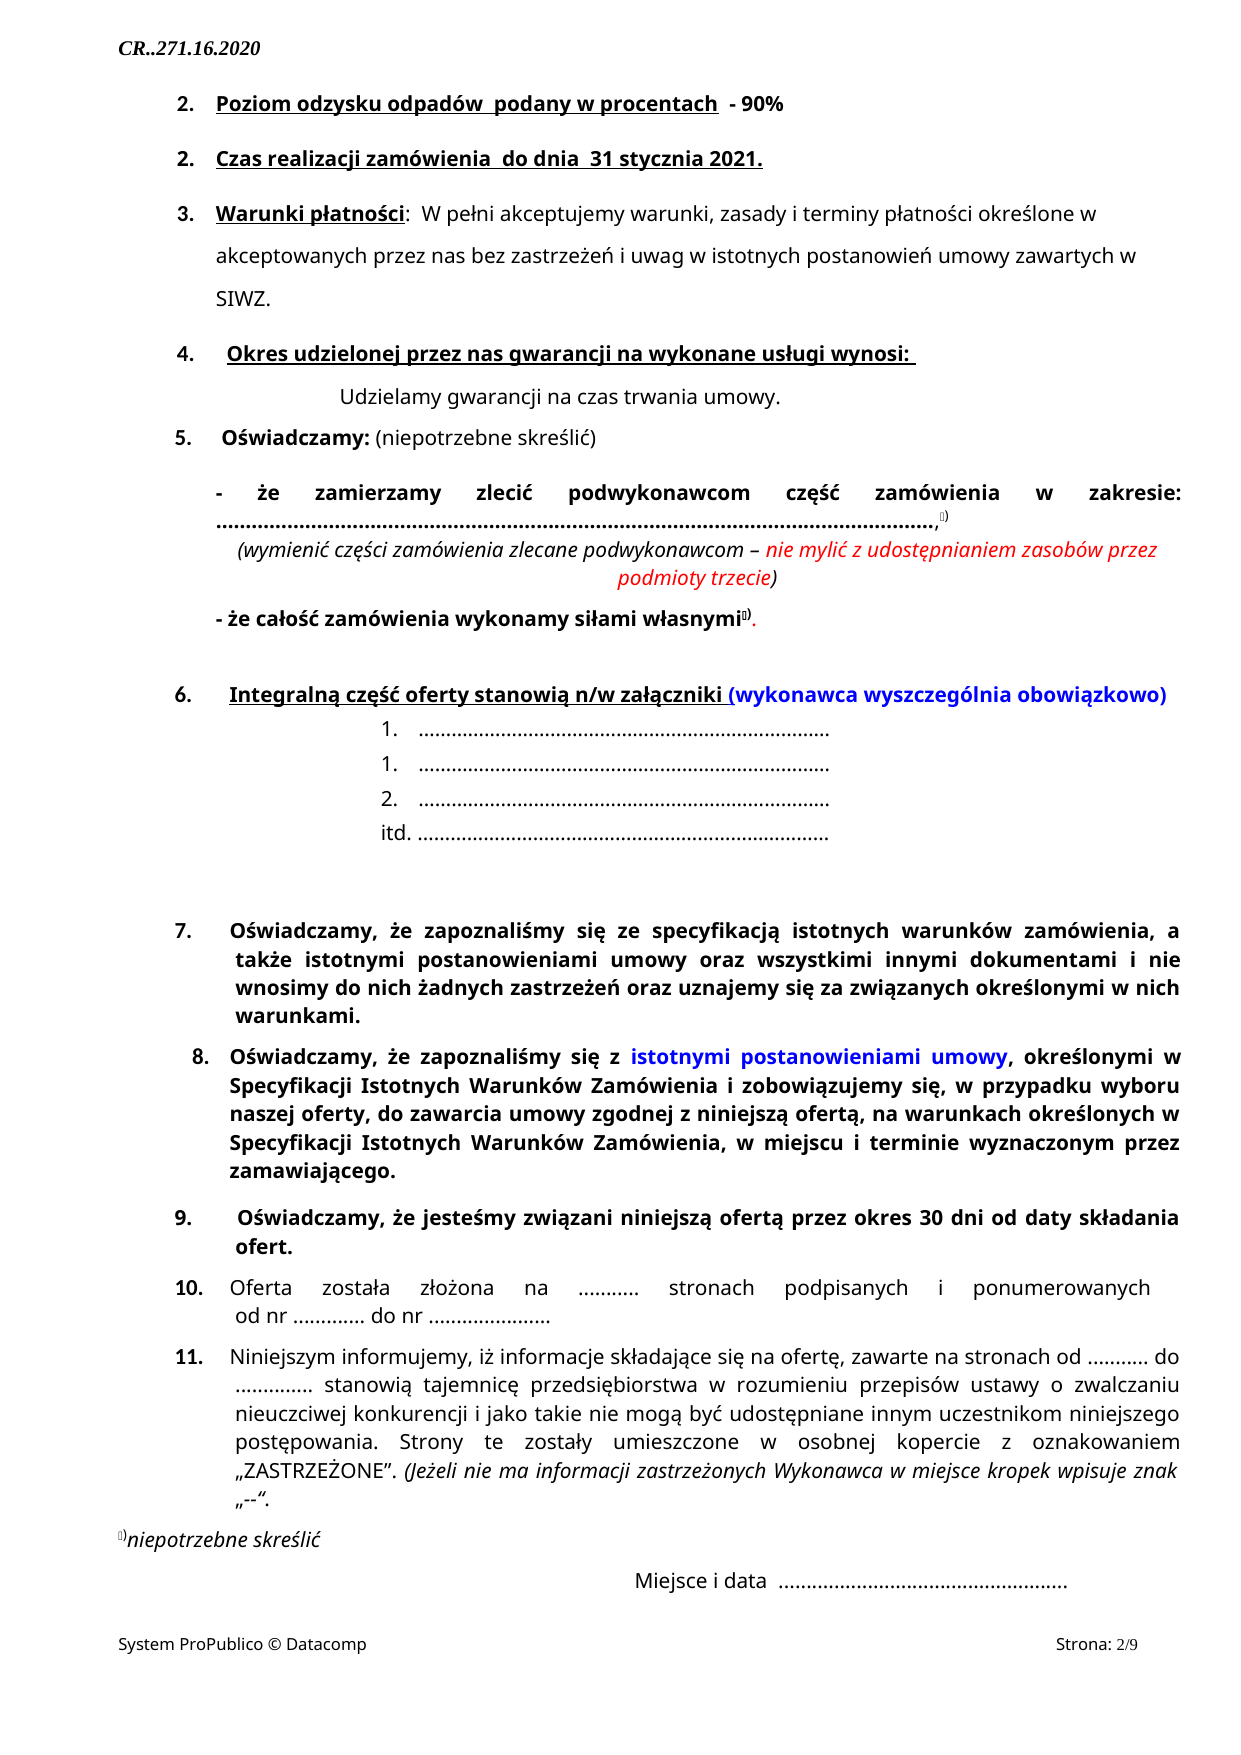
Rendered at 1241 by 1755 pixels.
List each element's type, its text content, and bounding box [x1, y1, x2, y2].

list ………………………………………………………………… [381, 714, 1181, 743]
list Niniejszym informujemy, iż informacje składające się na ofertę, zawarte na stronach od ........... do .............. stanowią tajemnicę przedsiębiorstwa w rozumieniu przepisów ustawy o zwalczaniu nieuczciwej konkurencji i jako takie nie mogą być udostępniane innym uczestnikom niniejszego postępowania. Strony te zostały umieszczone w osobnej kopercie z oznakowaniem „ZASTRZEŻONE”. (Jeżeli nie ma informacji zastrzeżonych Wykonawca w miejsce kropek wpisuje znak „--“. [174, 1342, 1181, 1513]
list Integralną część oferty stanowią n/w załączniki (wykonawca wyszczególnia obowiązkowo) [174, 680, 1181, 708]
list Warunki płatności: W pełni akceptujemy warunki, zasady i terminy płatności określone w akceptowanych przez nas bez zastrzeżeń i uwag w istotnych postanowień umowy zawartych w SIWZ. [177, 199, 1181, 312]
list Czas realizacji zamówienia do dnia 31 stycznia 2021. [177, 144, 1181, 172]
list ………………………………………………………………… [381, 749, 1181, 777]
list Oświadczamy: (niepotrzebne skreślić) [174, 423, 1181, 451]
list Okres udzielonej przez nas gwarancji na wykonane usługi wynosi: [177, 339, 1181, 368]
text Udzielamy gwarancji na czas trwania umowy. [266, 382, 1181, 410]
text - że zamierzamy zlecić podwykonawcom część zamówienia w zakresie: ………………………………………………………………………………………………………….,) [216, 478, 1181, 535]
text (wymienić części zamówienia zlecane podwykonawcom – nie mylić z udostępnianiem zasobów przez podmioty trzecie) [216, 535, 1181, 592]
text - że całość zamówienia wykonamy siłami własnymi). [216, 604, 1181, 632]
list Oferta została złożona na ........... stronach podpisanych i ponumerowanych od nr ............. do nr ...................... [174, 1273, 1181, 1330]
list Oświadczamy, że zapoznaliśmy się ze specyfikacją istotnych warunków zamówienia, a także istotnymi postanowieniami umowy oraz wszystkimi innymi dokumentami i nie wnosimy do nich żadnych zastrzeżeń oraz uznajemy się za związanych określonymi w nich warunkami. [174, 916, 1181, 1030]
text ä)niepotrzebne skreślić [118, 1525, 1181, 1554]
text itd. ………………………………………………………………… [381, 818, 1181, 847]
list ………………………………………………………………… [381, 784, 1181, 812]
text Miejsce i data .................................................... [118, 1566, 1181, 1595]
list Poziom odzysku odpadów podany w procentach - 90% [177, 89, 1181, 117]
list Oświadczamy, że zapoznaliśmy się z istotnymi postanowieniami umowy, określonymi w Specyfikacji Istotnych Warunków Zamówienia i zobowiązujemy się, w przypadku wyboru naszej oferty, do zawarcia umowy zgodnej z niniejszą ofertą, na warunkach określonych w Specyfikacji Istotnych Warunków Zamówienia, w miejscu i terminie wyznaczonym przez zamawiającego. [192, 1042, 1181, 1185]
list Oświadczamy, że jesteśmy związani niniejszą ofertą przez okres 30 dni od daty składania ofert. [174, 1203, 1181, 1260]
